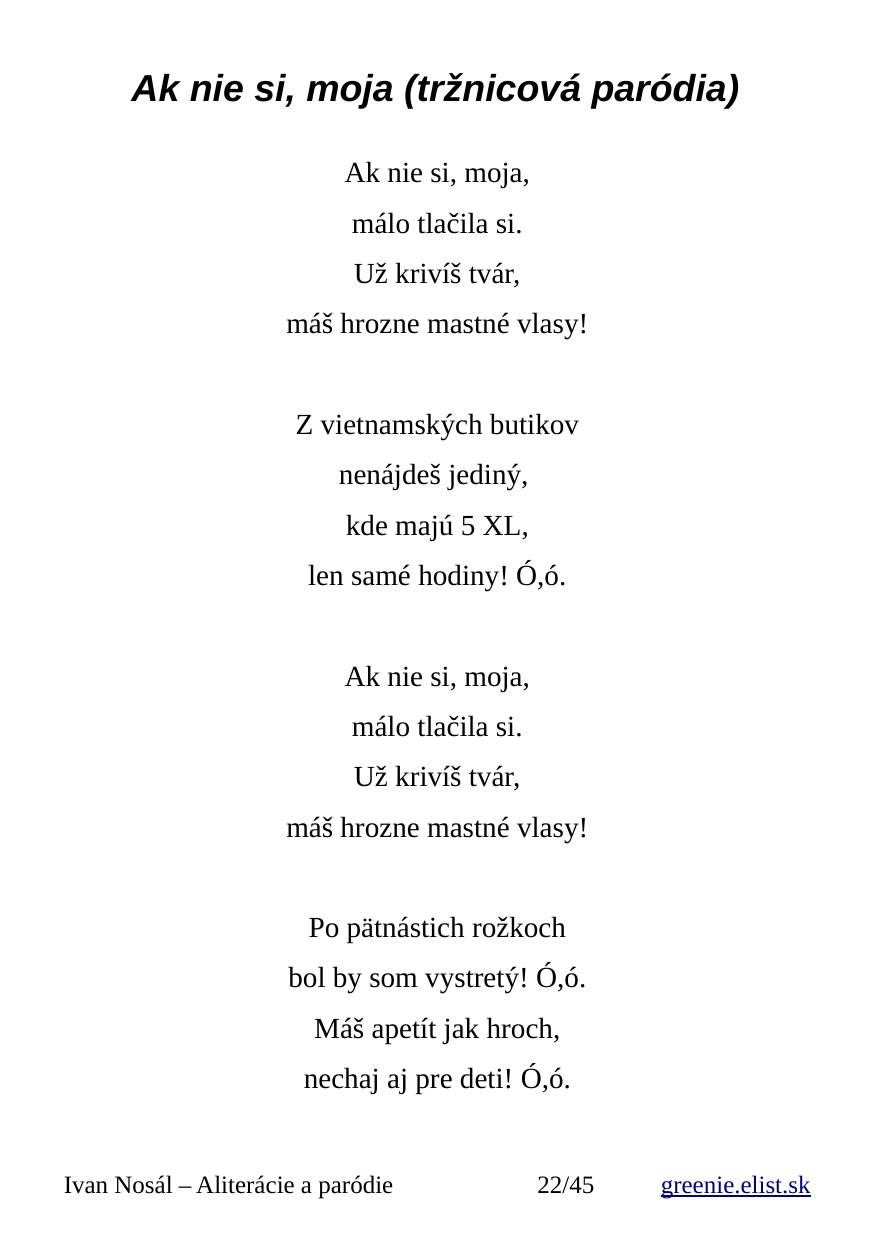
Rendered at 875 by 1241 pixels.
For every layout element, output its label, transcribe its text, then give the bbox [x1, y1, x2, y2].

text málo tlačila si. [41, 206, 833, 239]
text bol by som vystretý! Ó,ó. [41, 961, 833, 994]
text Po pätnástich rožkoch [41, 910, 833, 944]
text Ak nie si, moja, [41, 659, 833, 692]
text Z vietnamských butikov [41, 407, 833, 441]
text málo tlačila si. [41, 709, 833, 743]
text Ak nie si, moja, [41, 156, 833, 189]
text Máš apetít jak hroch, [41, 1011, 833, 1044]
subtitle Ak nie si, moja (tržnicová paródia) [41, 66, 833, 109]
text nechaj aj pre deti! Ó,ó. [41, 1061, 833, 1095]
text Už krivíš tvár, [41, 256, 833, 290]
text nenájdeš jediný, [41, 457, 833, 491]
text kde majú 5 XL, [41, 508, 833, 541]
text máš hrozne mastné vlasy! [41, 307, 833, 340]
text Už krivíš tvár, [41, 759, 833, 793]
text len samé hodiny! Ó,ó. [41, 558, 833, 592]
text máš hrozne mastné vlasy! [41, 810, 833, 843]
